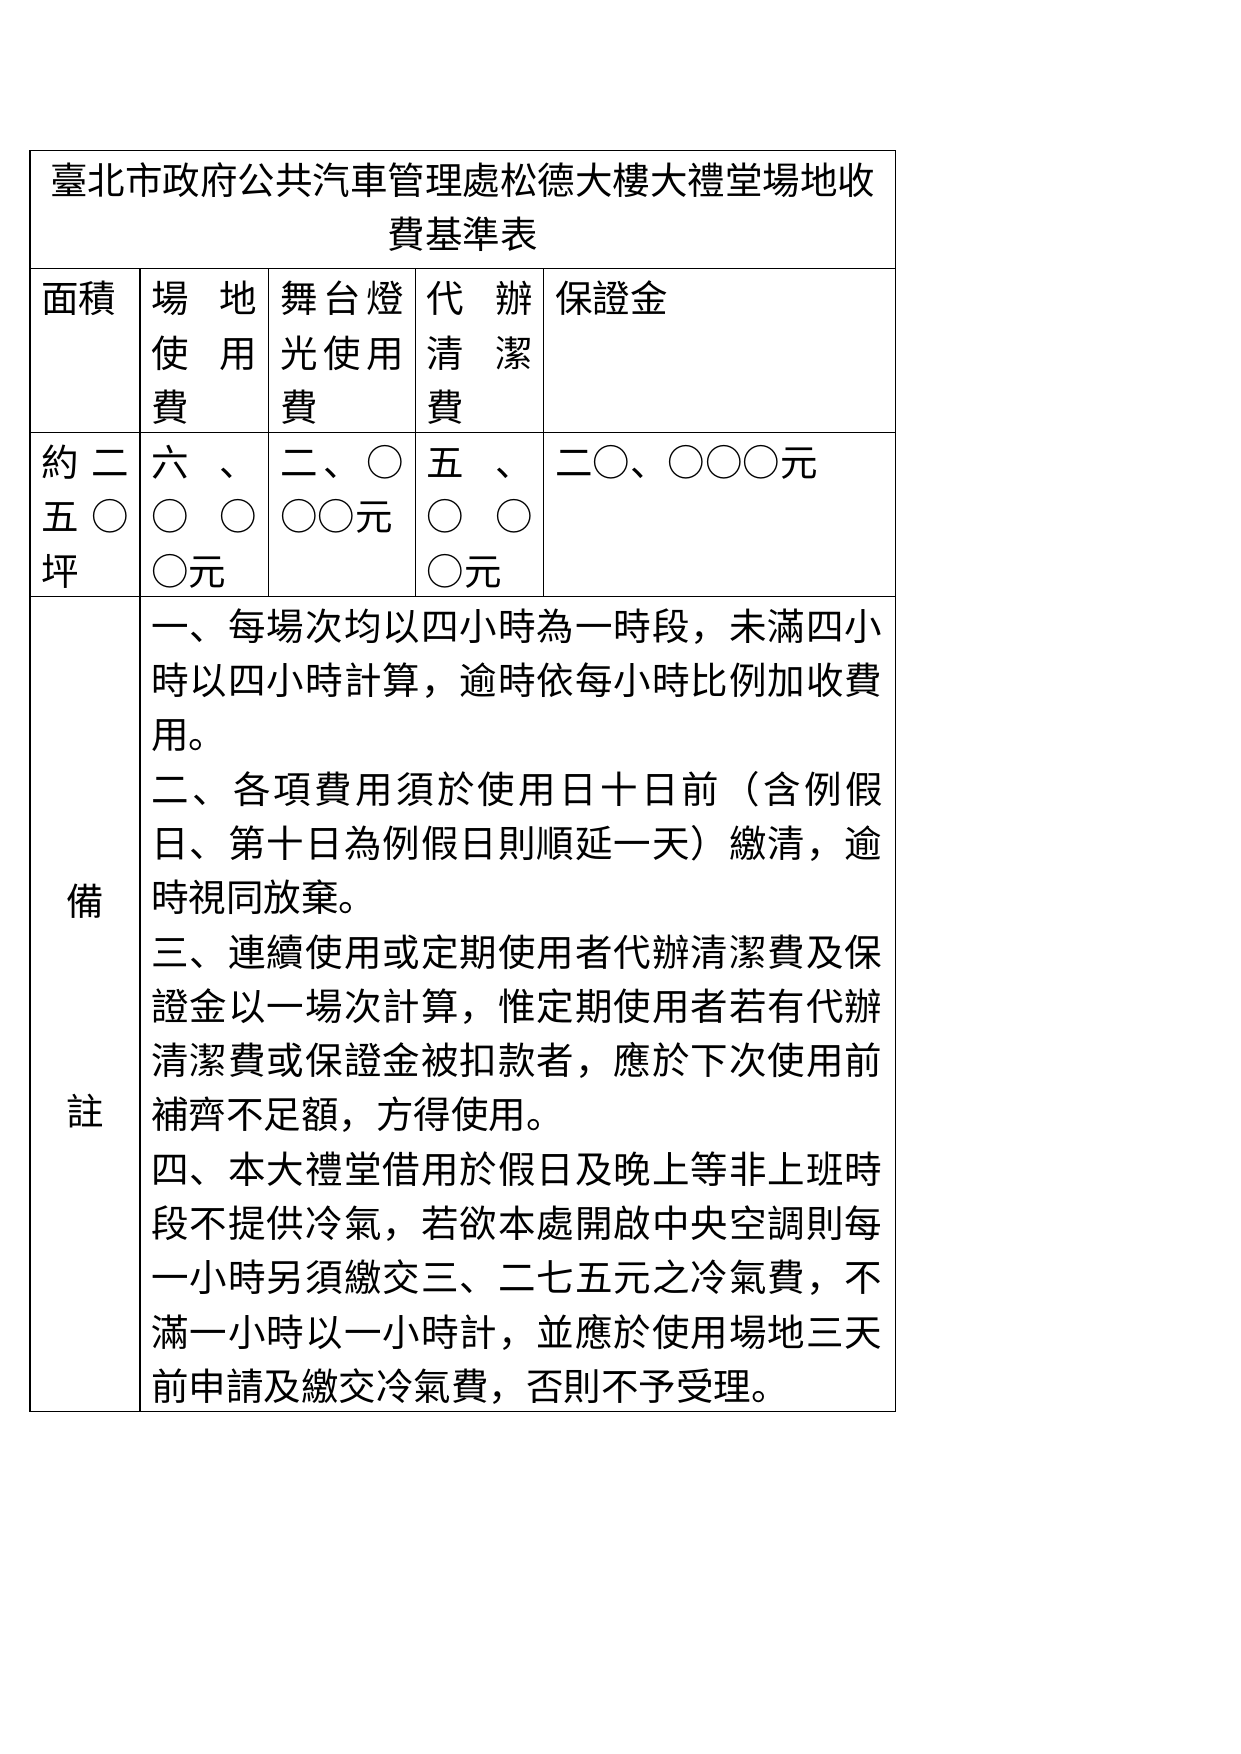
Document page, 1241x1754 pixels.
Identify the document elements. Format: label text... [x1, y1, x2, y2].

table_cell 六、○○○元 [141, 433, 268, 596]
table_cell 五、○○○元 [416, 433, 543, 596]
table_cell 保證金 [544, 269, 895, 432]
table_cell 約二五○坪 [31, 433, 139, 596]
table_cell 二○、○○○元 [544, 433, 895, 596]
table_cell 二、○○○元 [269, 433, 415, 596]
table_cell 舞台燈光使用費 [269, 269, 415, 432]
table_cell 面積 [31, 269, 139, 432]
table_cell 備 註 [31, 597, 139, 1411]
table_cell 場地使用費 [141, 269, 268, 432]
table_header 臺北市政府公共汽車管理處松德大樓大禮堂場地收費基準表 [31, 151, 895, 268]
table_cell 一、每場次均以四小時為一時段，未滿四小時以四小時計算，逾時依每小時比例加收費用。 二、各項費用須於使用日十日前（含例假日、第十日為例假日則順延一天）繳清，逾時視同放棄。 三、連續使用或定期使用者代辦清潔費及保證金以一場次計算，惟定期使用者若有代辦清潔費或保證金被扣款者，應於下次使用前補齊不足額，方得使用。 四、本大禮堂借用於假日及晚上等非上班時段不提供冷氣，若欲本處開啟中央空調則每一小時另須繳交三、二七五元之冷氣費，不滿一小時以一小時計，並應於使用場地三天前申請及繳交冷氣費，否則不予受理。 [141, 597, 895, 1411]
table_cell 代辦清潔費 [416, 269, 543, 432]
